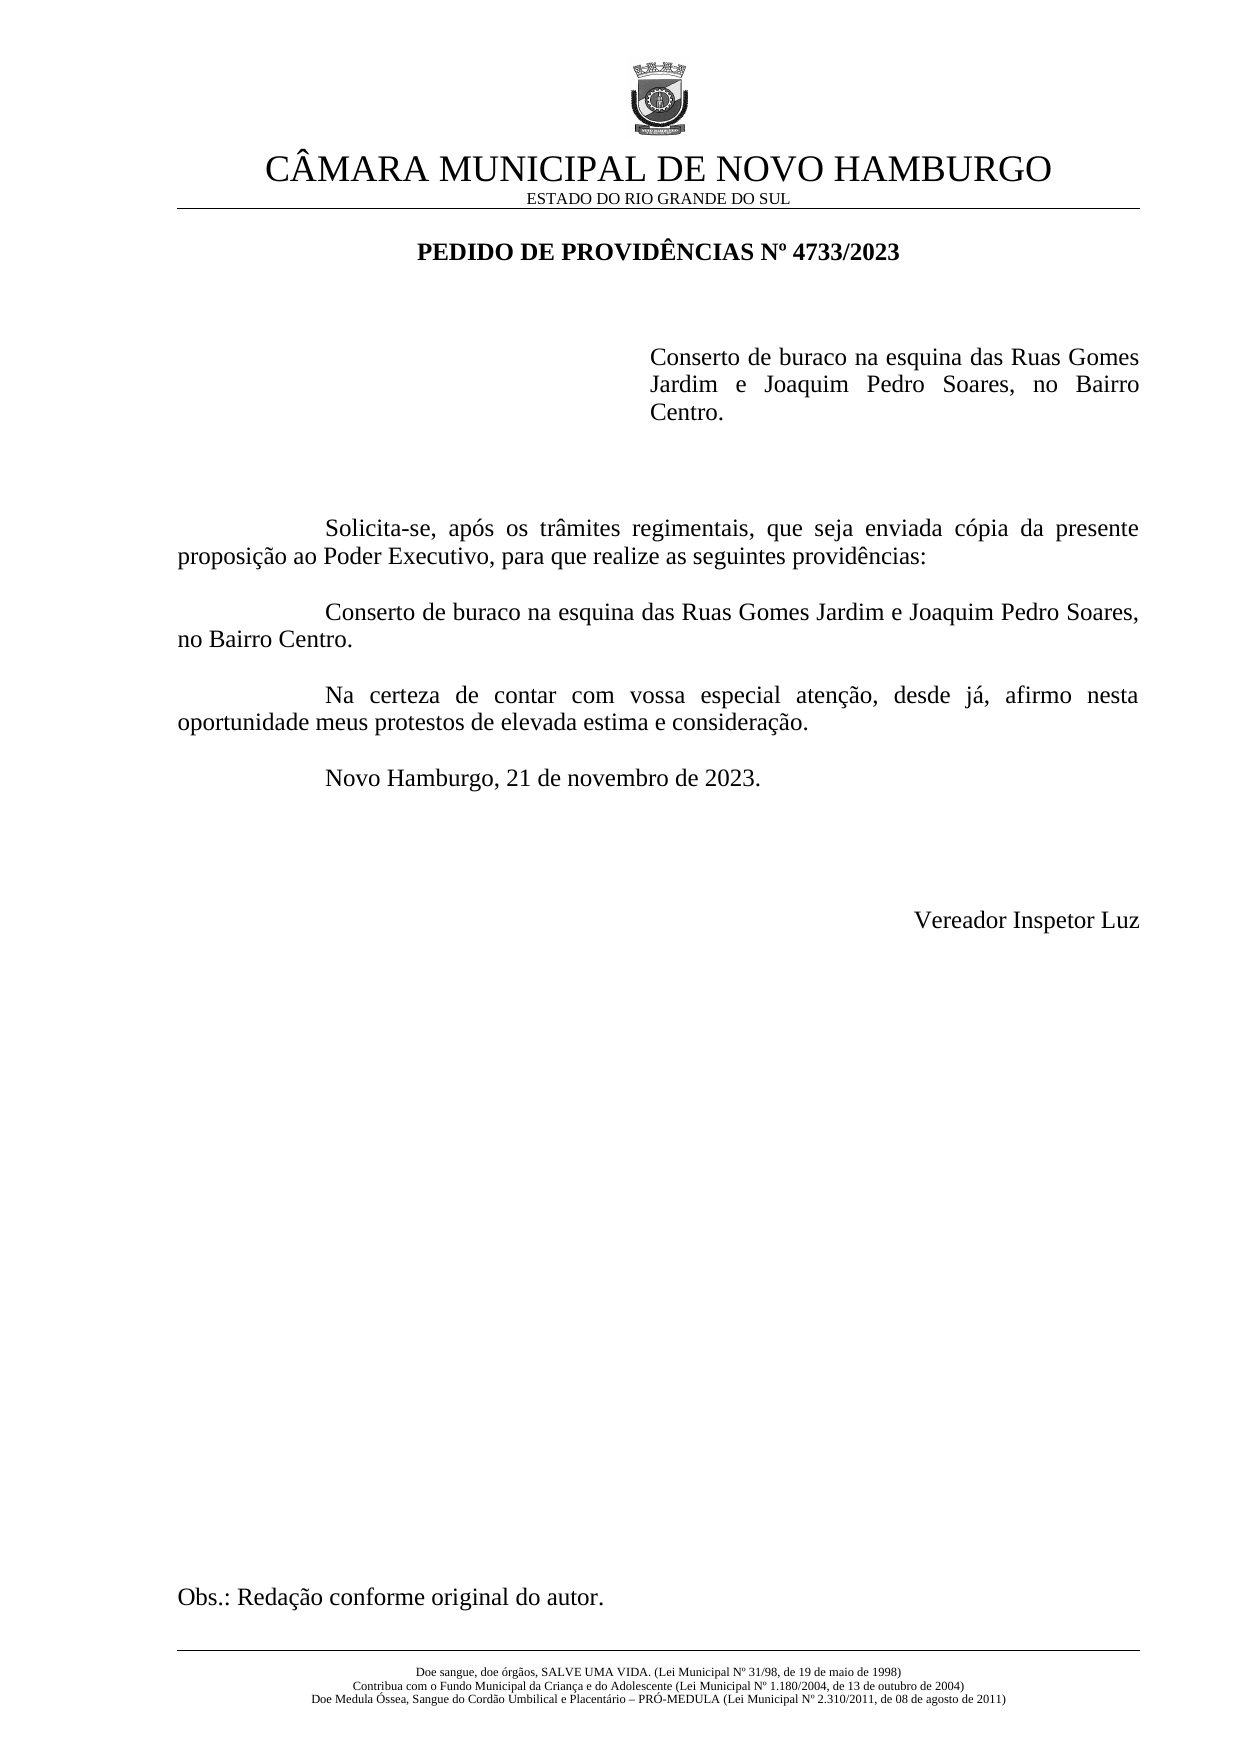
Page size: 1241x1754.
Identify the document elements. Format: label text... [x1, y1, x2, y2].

text Na certeza de contar com vossa especial atenção, desde já, afirmo nesta oportunidade meus protestos de elevada estima e consideração. [177, 681, 1140, 736]
text Novo Hamburgo, 21 de novembro de 2023. [177, 764, 1140, 792]
text Conserto de buraco na esquina das Ruas Gomes Jardim e Joaquim Pedro Soares, no Bairro Centro. [650, 343, 1140, 426]
text Solicita-se, após os trâmites regimentais, que seja enviada cópia da presente proposição ao Poder Executivo, para que realize as seguintes providências: [177, 514, 1140, 570]
text Vereador Inspetor Luz [177, 906, 1140, 934]
text Obs.: Redação conforme original do autor. [177, 1583, 1140, 1610]
text Conserto de buraco na esquina das Ruas Gomes Jardim e Joaquim Pedro Soares, no Bairro Centro. [177, 598, 1140, 653]
text PEDIDO DE PROVIDÊNCIAS Nº 4733/2023 [177, 238, 1140, 266]
